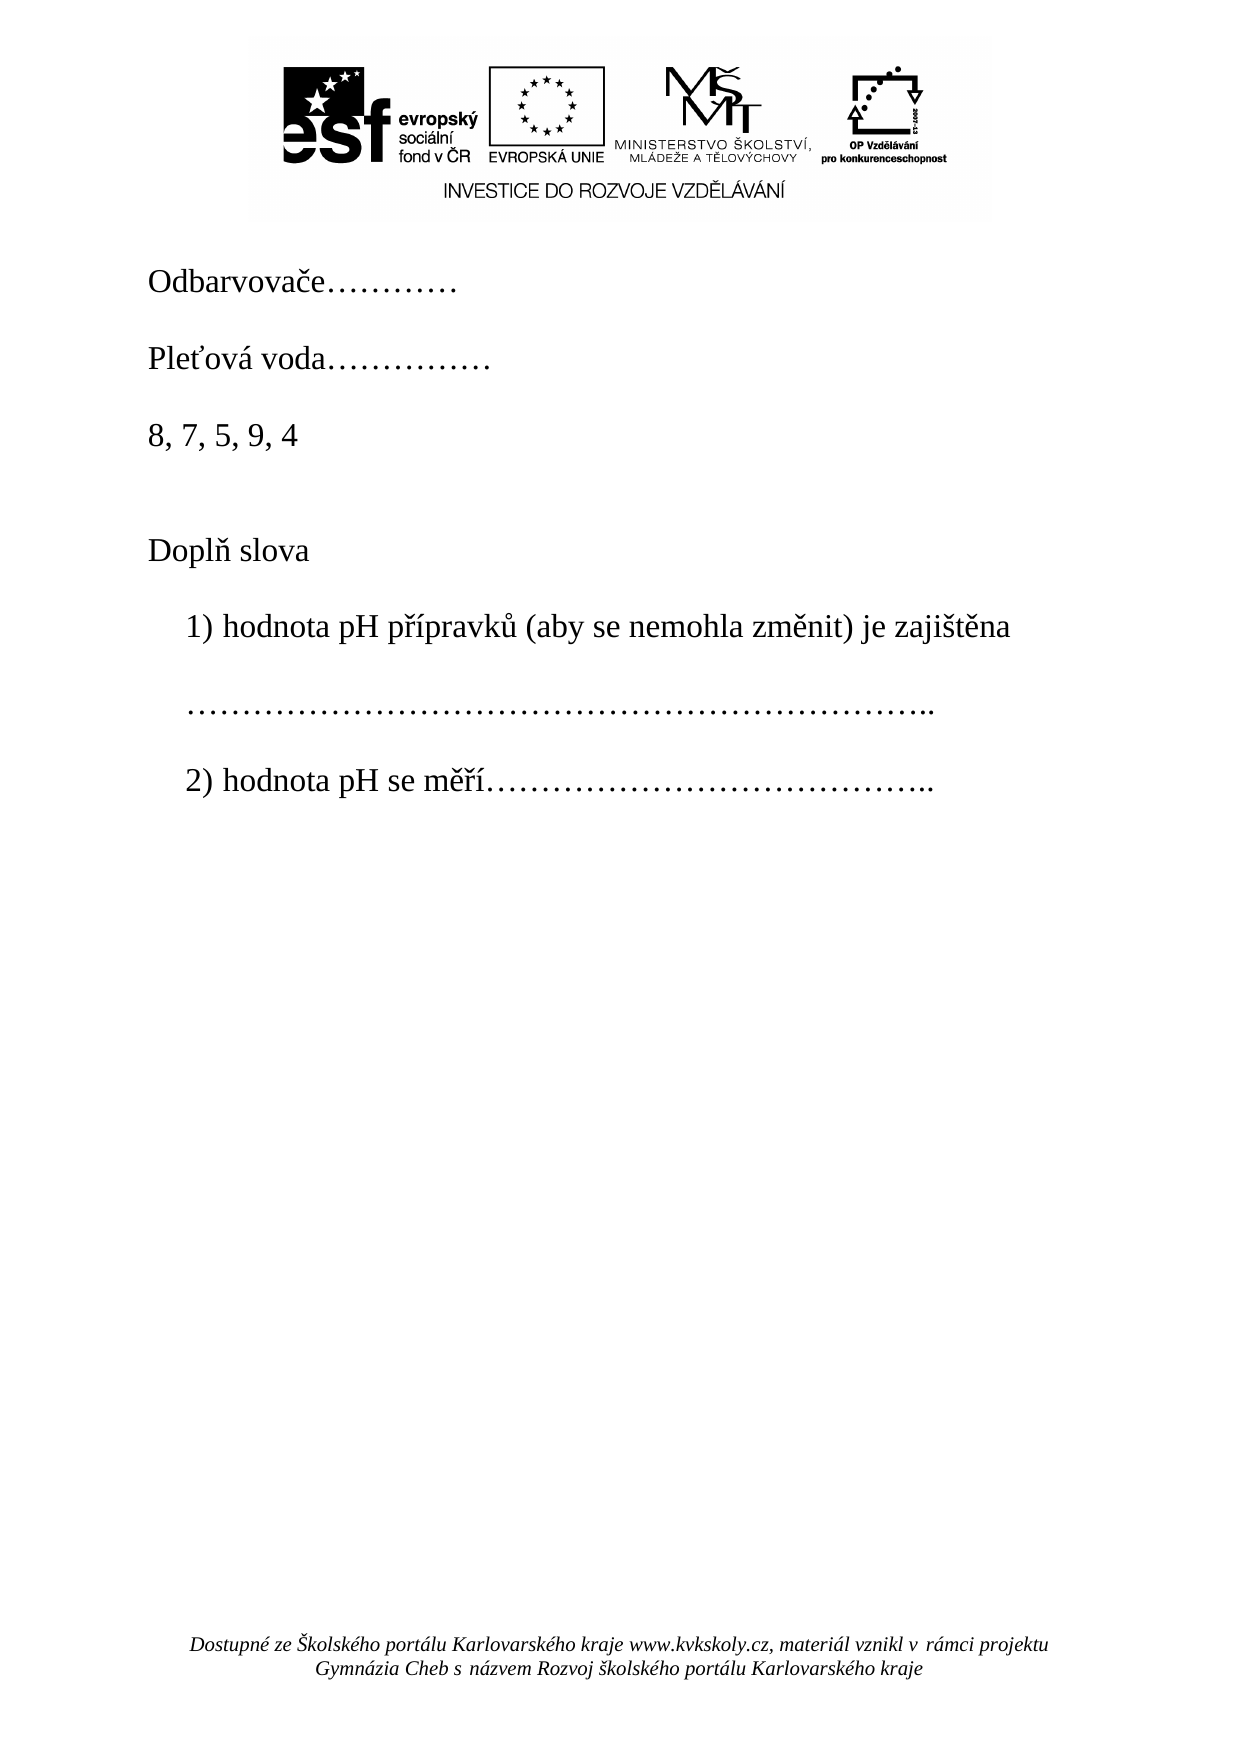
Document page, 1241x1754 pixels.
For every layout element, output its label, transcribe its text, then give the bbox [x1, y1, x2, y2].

picture [248, 36, 992, 222]
list hodnota pH přípravků (aby se nemohla změnit) je zajištěna [185, 606, 1092, 645]
text Odbarvovače………… [148, 261, 1092, 300]
text Pleťová voda…………… [148, 338, 1092, 376]
list hodnota pH se měří………………………………….. [185, 760, 1092, 798]
text 8, 7, 5, 9, 4 [148, 415, 1092, 453]
text ………………………………………………………….. [185, 683, 1092, 721]
text Doplň slova [148, 530, 1092, 568]
